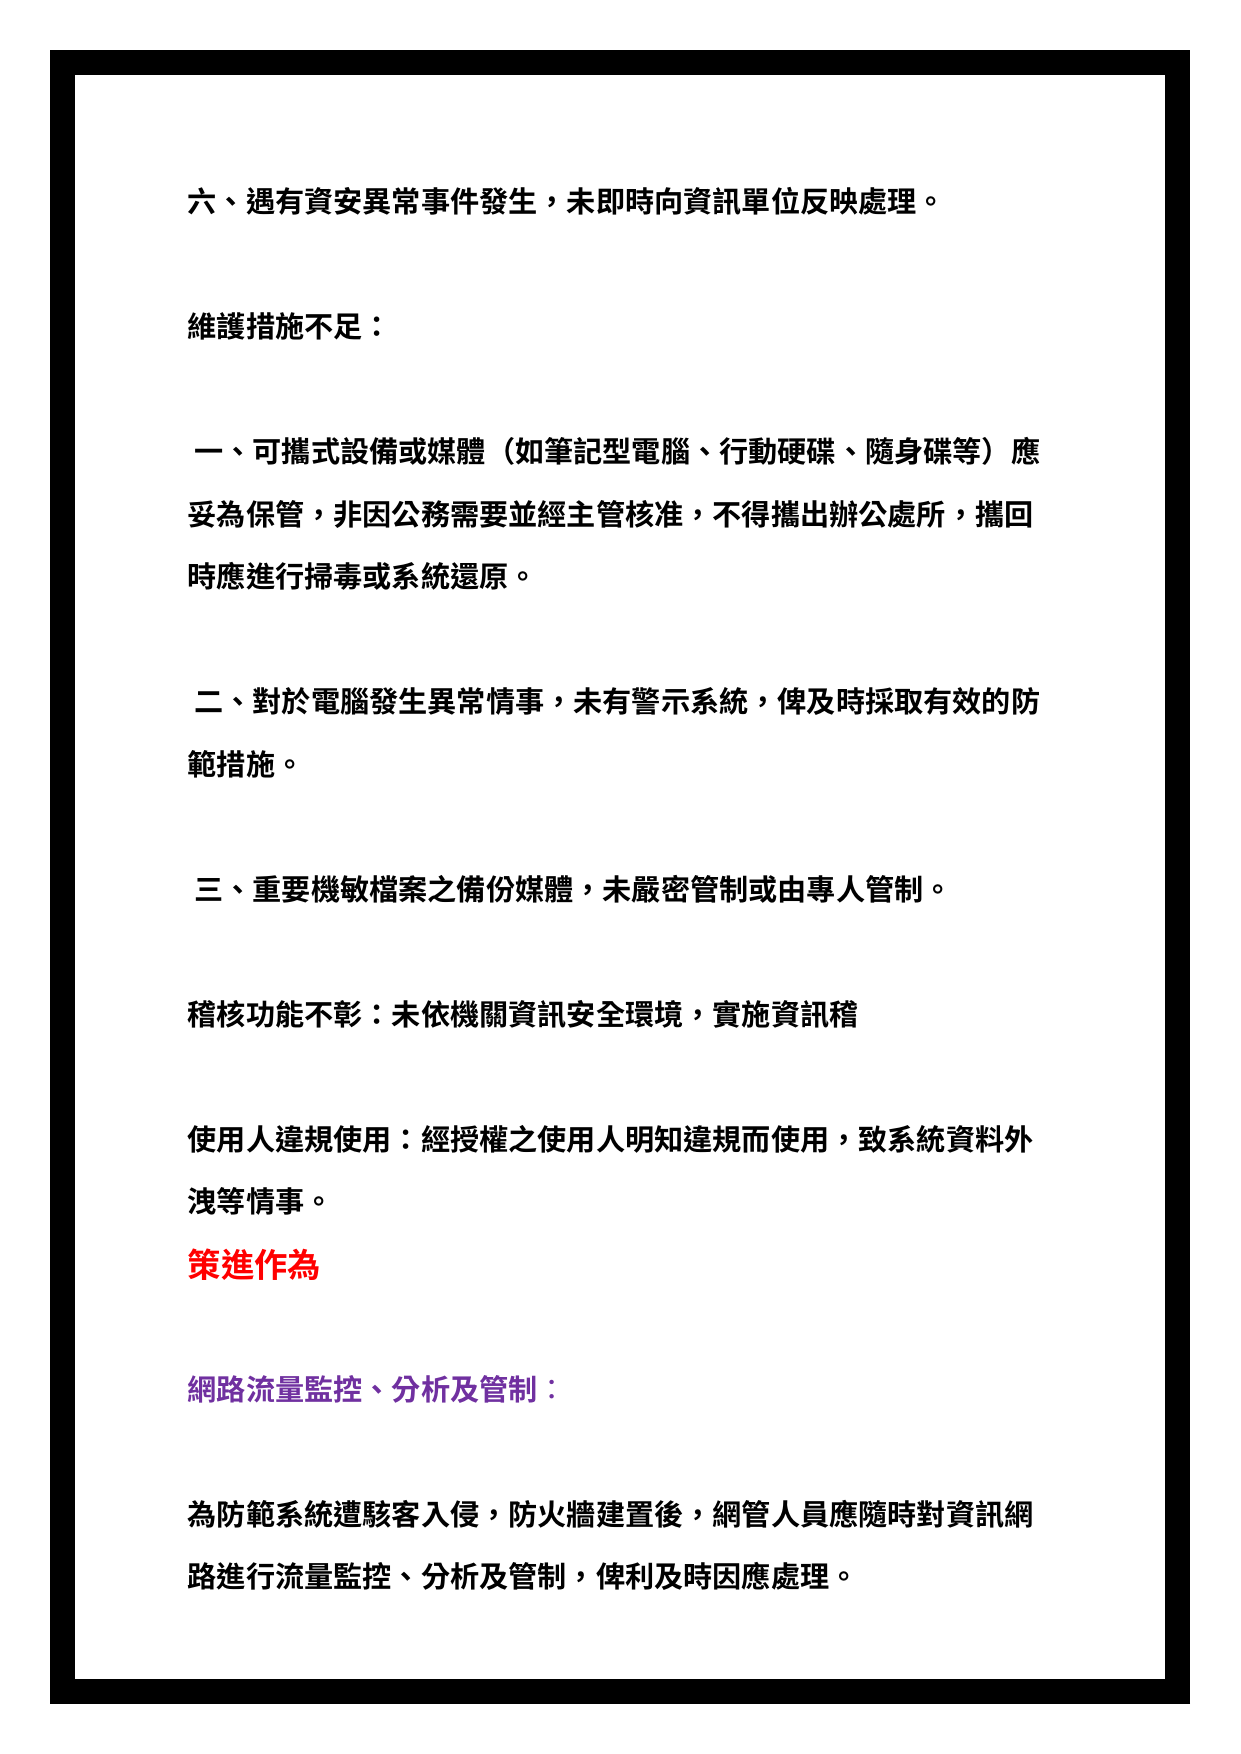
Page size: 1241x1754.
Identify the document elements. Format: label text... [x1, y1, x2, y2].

text 稽核功能不彰：未依機關資訊安全環境，實施資訊稽 [187, 971, 1053, 1033]
text 三、重要機敏檔案之備份媒體，未嚴密管制或由專人管制。 [187, 846, 1053, 908]
text 維護措施不足： [187, 283, 1053, 346]
text 使用人違規使用：經授權之使用人明知違規而使用，致系統資料外洩等情事。 策進作為 [187, 1096, 1053, 1283]
text 網路流量監控、分析及管制： [187, 1346, 1053, 1408]
text 為防範系統遭駭客入侵，防火牆建置後，網管人員應隨時對資訊網路進行流量監控、分析及管制，俾利及時因應處理。 [187, 1471, 1053, 1596]
text 二、對於電腦發生異常情事，未有警示系統，俾及時採取有效的防範措施。 [187, 658, 1053, 783]
text 一、可攜式設備或媒體（如筆記型電腦、行動硬碟、隨身碟等）應妥為保管，非因公務需要並經主管核准，不得攜出辦公處所，攜回時應進行掃毒或系統還原。 [187, 408, 1053, 596]
text 六、遇有資安異常事件發生，未即時向資訊單位反映處理。 [187, 158, 1053, 221]
